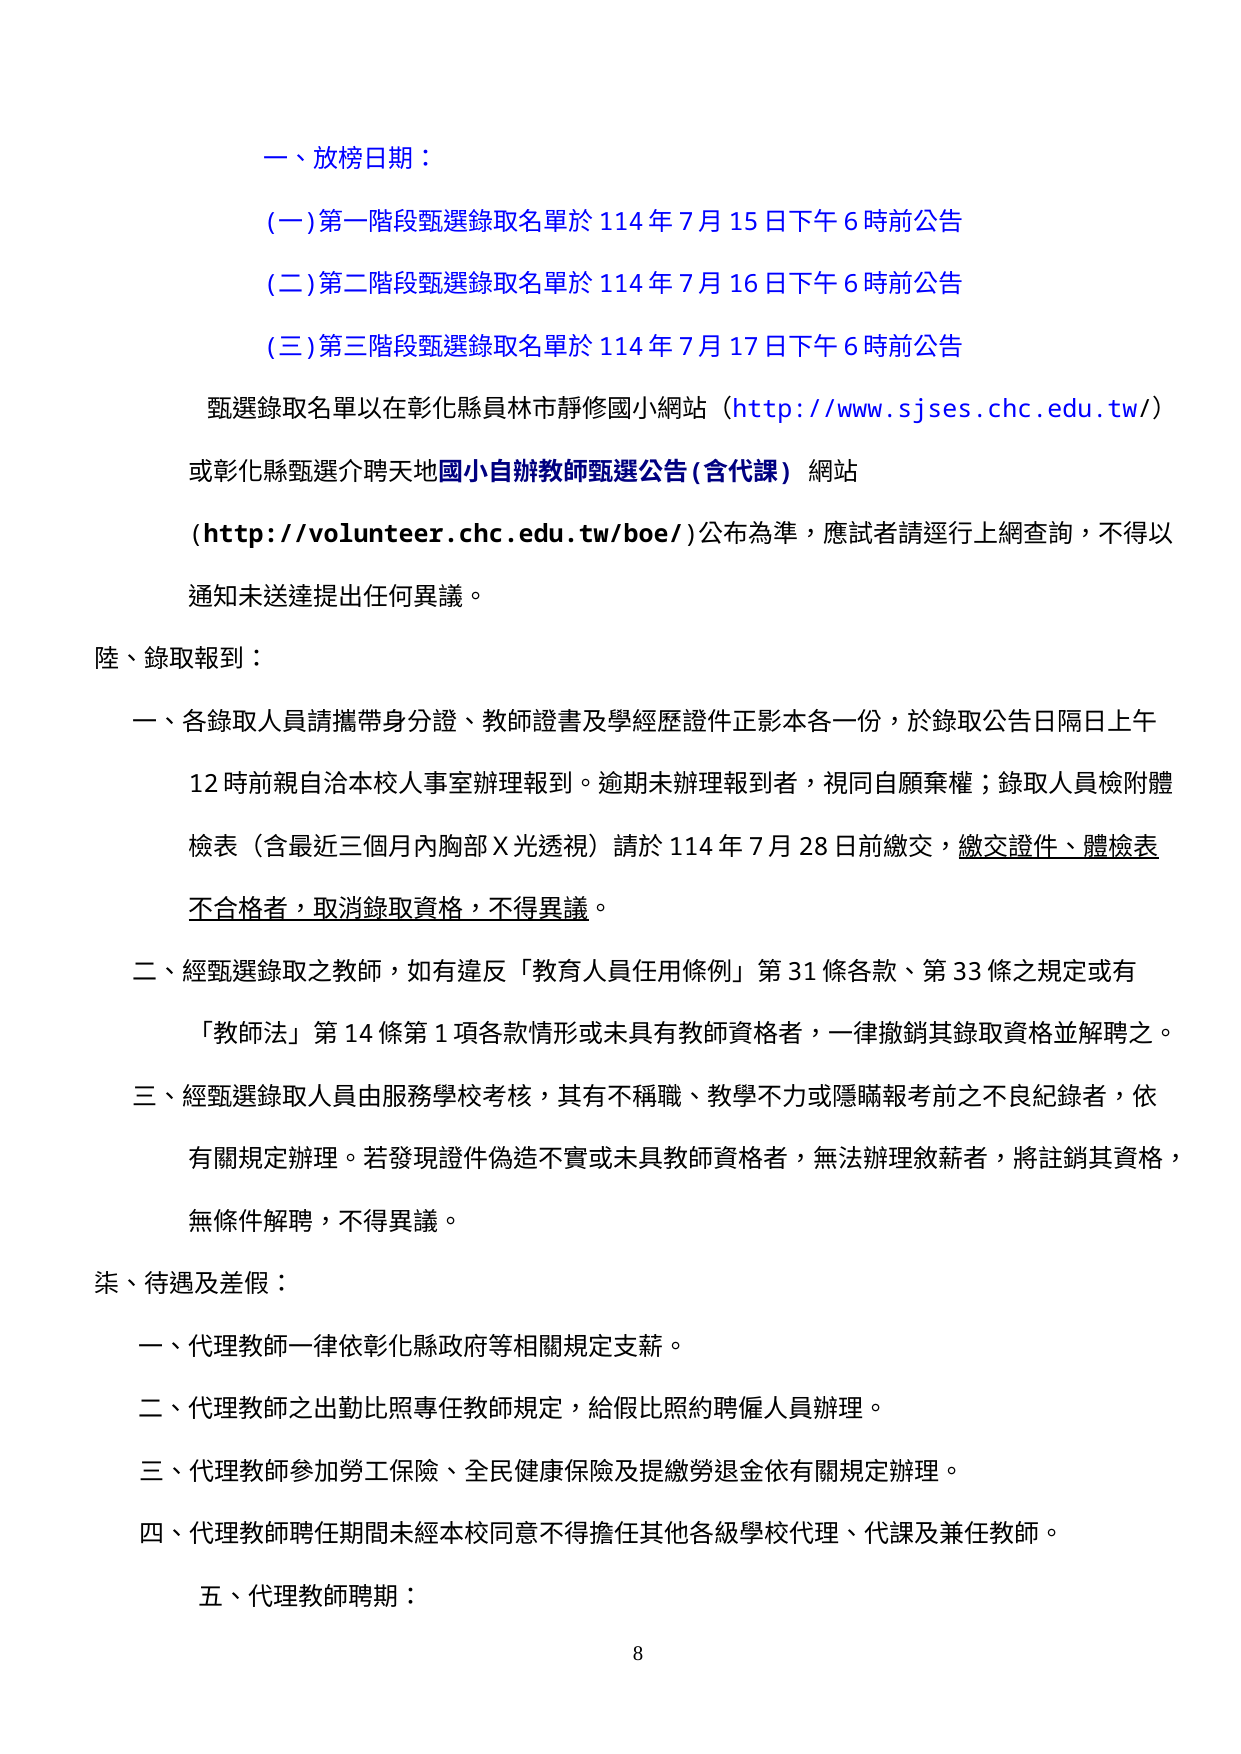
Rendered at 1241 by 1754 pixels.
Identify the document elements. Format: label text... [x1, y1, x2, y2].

text (三)第三階段甄選錄取名單於114年7月17日下午6時前公告 [263, 302, 1181, 365]
text 一、放榜日期： [263, 115, 1181, 177]
text 一、各錄取人員請攜帶身分證、教師證書及學經歷證件正影本各一份，於錄取公告日隔日上午12時前親自洽本校人事室辦理報到。逾期未辦理報到者，視同自願棄權；錄取人員檢附體檢表（含最近三個月內胸部Ｘ光透視）請於114年7月28日前繳交，繳交證件、體檢表不合格者，取消錄取資格，不得異議。 [132, 677, 1181, 927]
text 四、代理教師聘任期間未經本校同意不得擔任其他各級學校代理、代課及兼任教師。 [139, 1490, 1181, 1552]
text 二、經甄選錄取之教師，如有違反「教育人員任用條例」第31條各款、第33條之規定或有「教師法」第14條第1項各款情形或未具有教師資格者，一律撤銷其錄取資格並解聘之。 [132, 927, 1181, 1052]
text 柒、待遇及差假： [94, 1240, 1181, 1302]
text 三、代理教師參加勞工保險、全民健康保險及提繳勞退金依有關規定辦理。 [139, 1427, 1181, 1490]
text 陸、錄取報到： [94, 615, 1181, 677]
text 甄選錄取名單以在彰化縣員林市靜修國小網站（http://www.sjses.chc.edu.tw/）或彰化縣甄選介聘天地國小自辦教師甄選公告(含代課) 網站(http://volunteer.chc.edu.tw/boe/)公布為準，應試者請逕行上網查詢，不得以通知未送達提出任何異議。 [132, 365, 1181, 615]
text 三、經甄選錄取人員由服務學校考核，其有不稱職、教學不力或隱瞞報考前之不良紀錄者，依有關規定辦理。若發現證件偽造不實或未具教師資格者，無法辦理敘薪者，將註銷其資格，無條件解聘，不得異議。 [132, 1052, 1181, 1240]
text (二)第二階段甄選錄取名單於114年7月16日下午6時前公告 [263, 240, 1181, 302]
text 二、代理教師之出勤比照專任教師規定，給假比照約聘僱人員辦理。 [139, 1365, 1181, 1427]
text 一、代理教師一律依彰化縣政府等相關規定支薪。 [139, 1302, 1181, 1365]
text 五、代理教師聘期： [183, 1552, 1181, 1615]
text (一)第一階段甄選錄取名單於114年7月15日下午6時前公告 [263, 177, 1181, 240]
